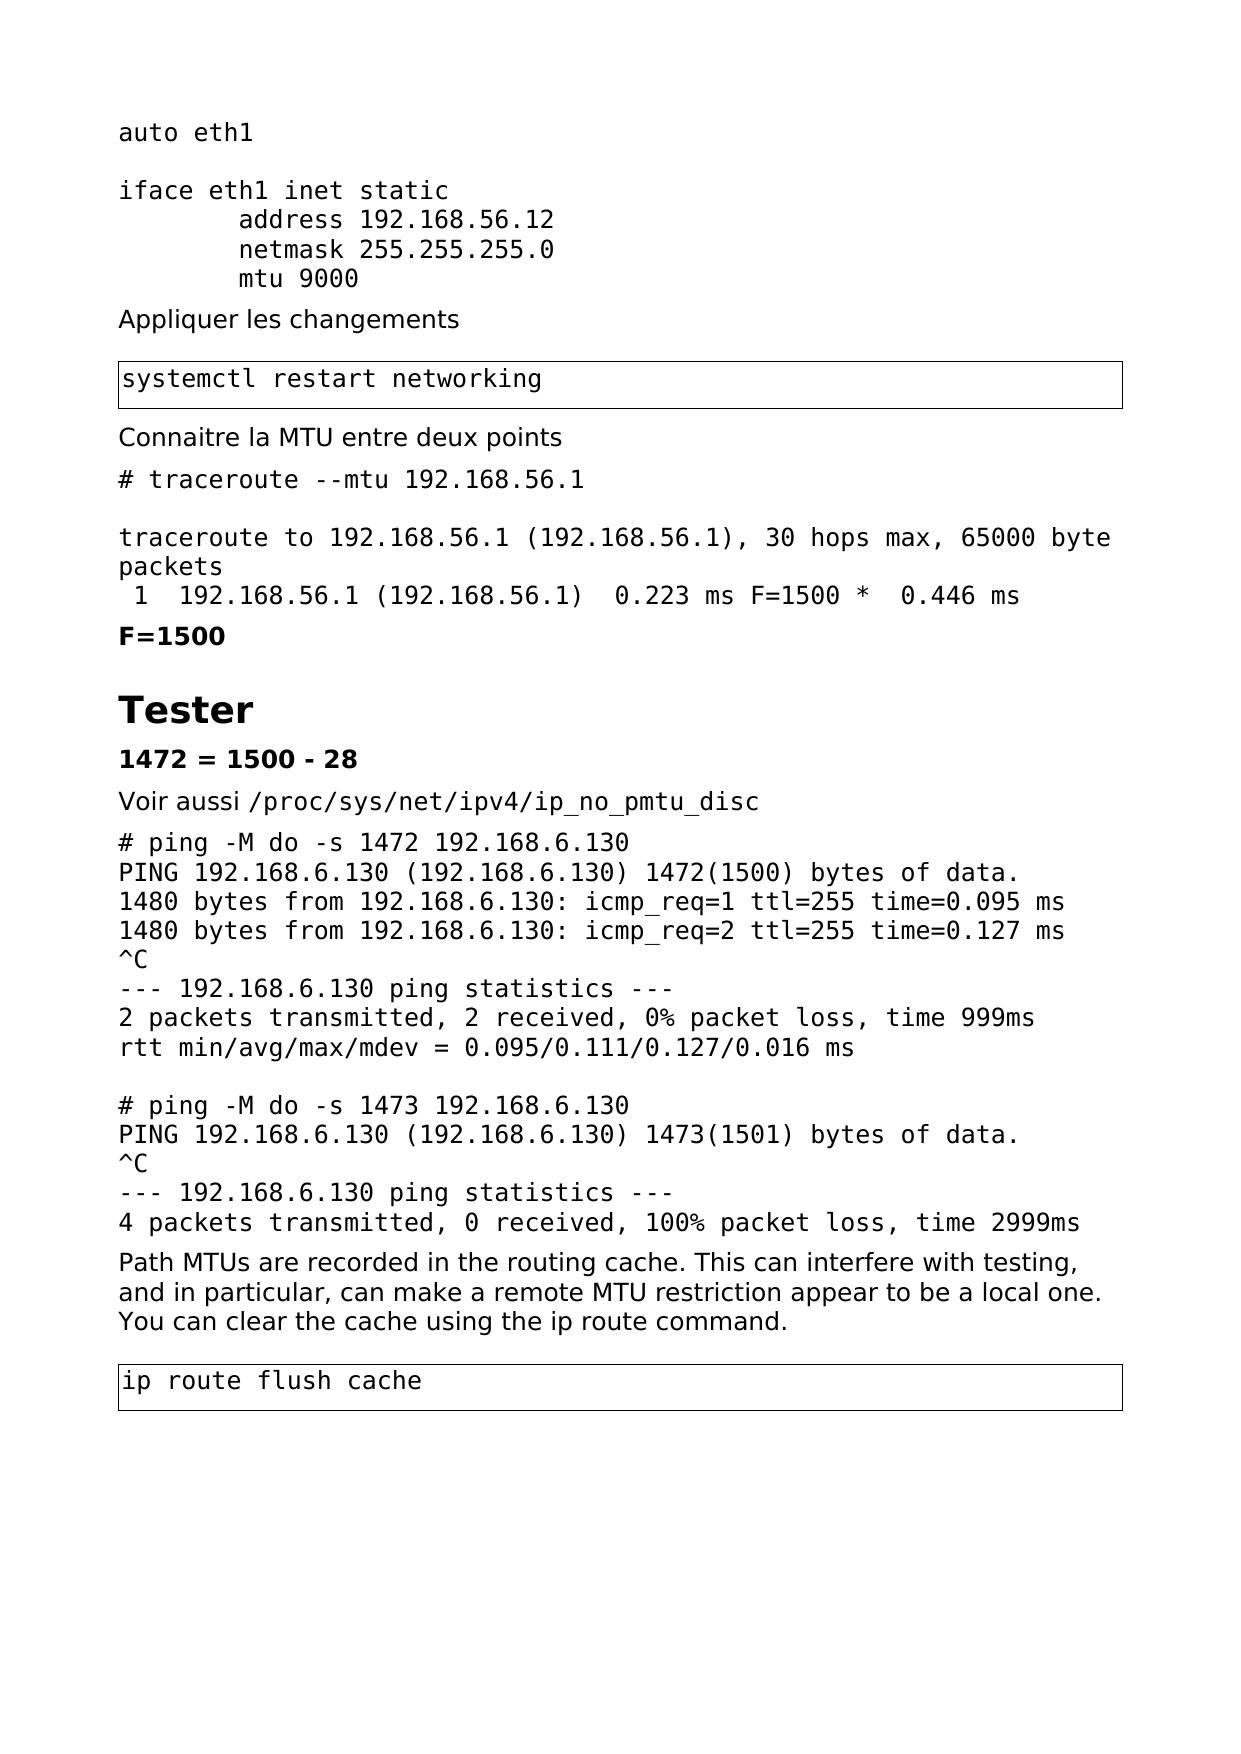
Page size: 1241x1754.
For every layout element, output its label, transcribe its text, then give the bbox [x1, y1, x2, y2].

text F=1500 [118, 622, 1122, 652]
text # ping -M do -s 1472 192.168.6.130 PING 192.168.6.130 (192.168.6.130) 1472(1500) bytes of data. 1480 bytes from 192.168.6.130: icmp_req=1 ttl=255 time=0.095 ms 1480 bytes from 192.168.6.130: icmp_req=2 ttl=255 time=0.127 ms ^C --- 192.168.6.130 ping statistics --- 2 packets transmitted, 2 received, 0% packet loss, time 999ms rtt min/avg/max/mdev = 0.095/0.111/0.127/0.016 ms # ping -M do -s 1473 192.168.6.130 PING 192.168.6.130 (192.168.6.130) 1473(1501) bytes of data. ^C --- 192.168.6.130 ping statistics --- 4 packets transmitted, 0 received, 100% packet loss, time 2999ms [118, 828, 1122, 1237]
text auto eth1 iface eth1 inet static address 192.168.56.12 netmask 255.255.255.0 mtu 9000 [118, 118, 1122, 293]
text Voir aussi /proc/sys/net/ipv4/ip_no_pmtu_disc [118, 787, 1122, 816]
text 1472 = 1500 - 28 [118, 745, 1122, 774]
text Appliquer les changements [118, 305, 1122, 334]
table_header systemctl restart networking [119, 362, 1122, 408]
text # traceroute --mtu 192.168.56.1 traceroute to 192.168.56.1 (192.168.56.1), 30 hops max, 65000 byte packets 1 192.168.56.1 (192.168.56.1) 0.223 ms F=1500 * 0.446 ms [118, 465, 1122, 611]
text Connaitre la MTU entre deux points [118, 423, 1122, 452]
text Path MTUs are recorded in the routing cache. This can interfere with testing, and in particular, can make a remote MTU restriction appear to be a local one. You can clear the cache using the ip route command. [118, 1249, 1122, 1336]
subtitle Tester [118, 689, 1122, 733]
table_header ip route flush cache [119, 1365, 1122, 1410]
